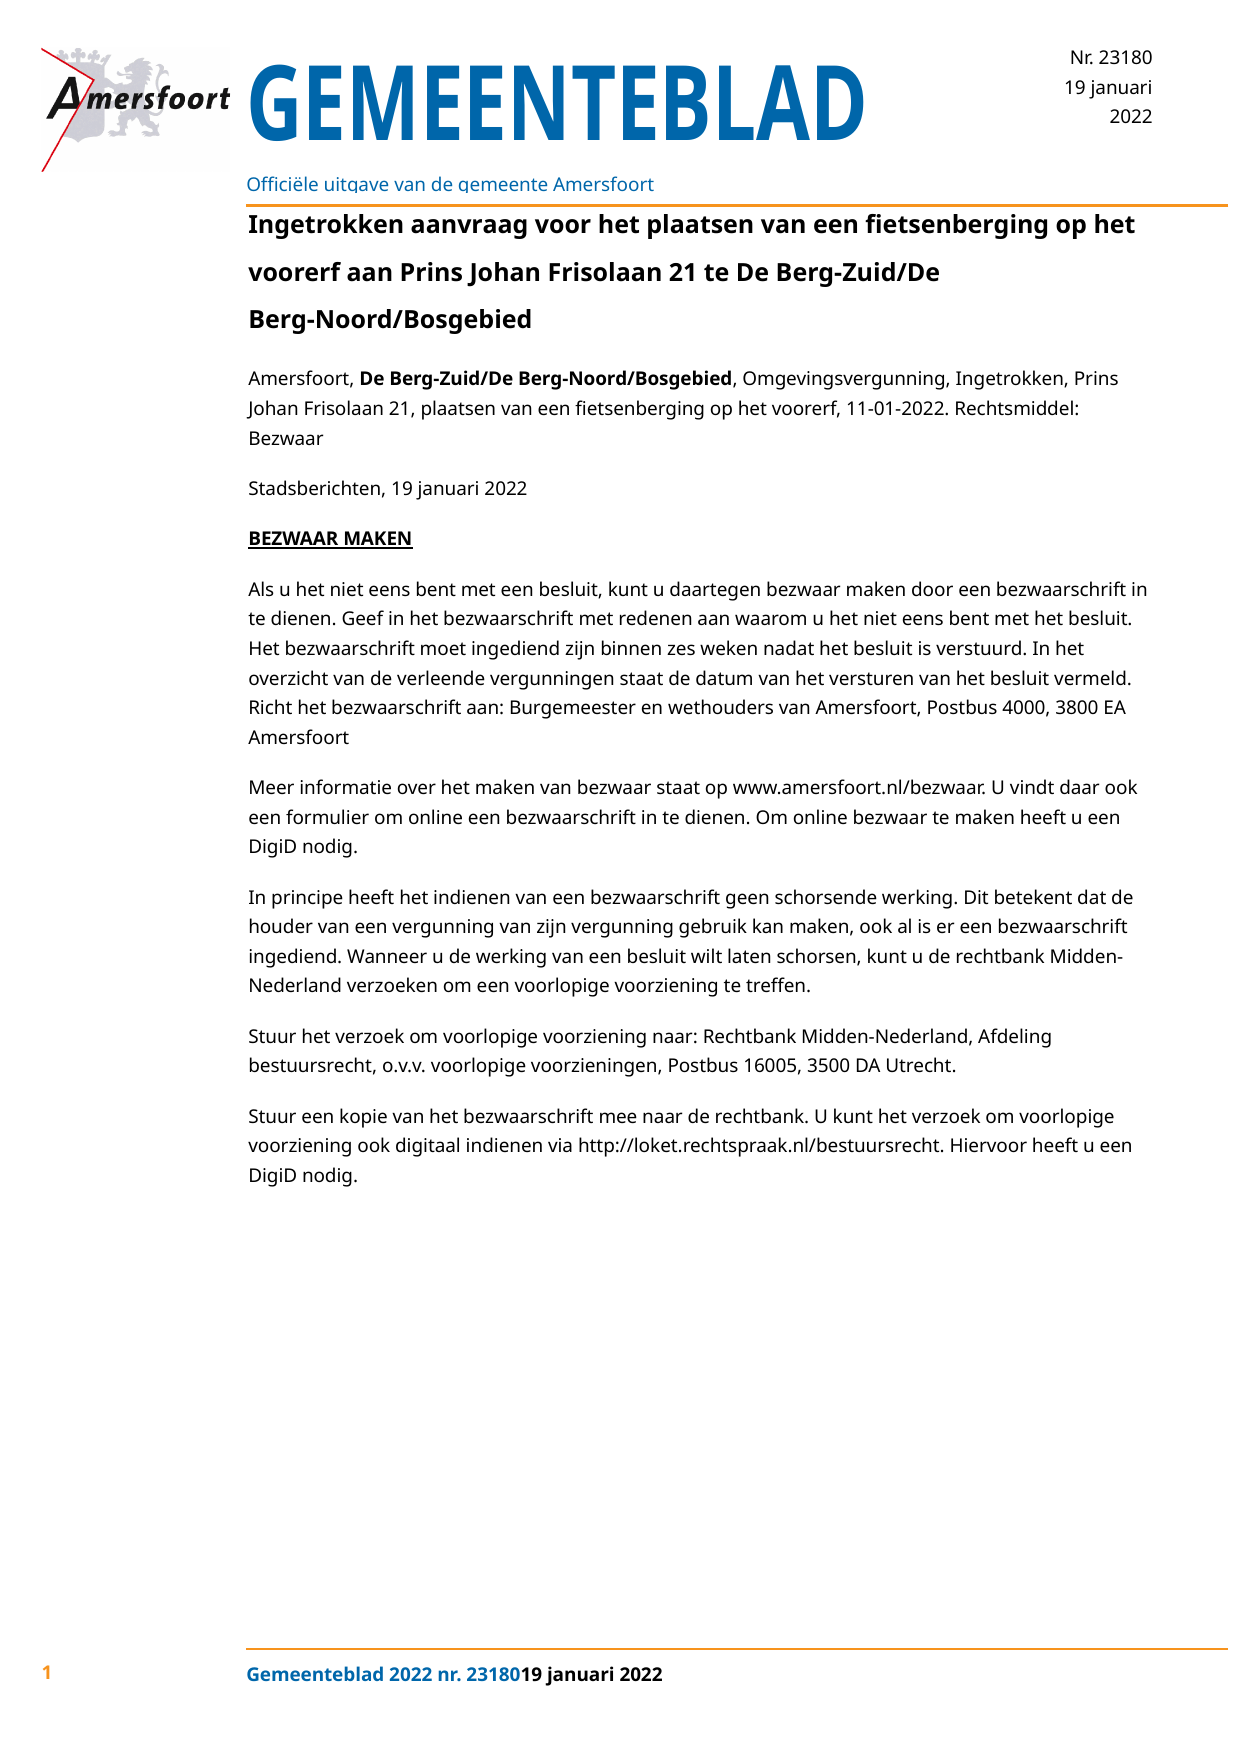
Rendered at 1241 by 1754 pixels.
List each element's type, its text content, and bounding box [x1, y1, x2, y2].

text Ingetrokken aanvraag voor het plaatsen van een fietsenberging op het voorerf aan Prins Johan Frisolaan 21 te De Berg-Zuid/De Berg-Noord/Bosgebied [248, 207, 1152, 336]
text Amersfoort, De Berg-Zuid/De Berg-Noord/Bosgebied, Omgevingsvergunning, Ingetrokken, Prins Johan Frisolaan 21, plaatsen van een fietsenberging op het voorerf, 11-01-2022. Rechtsmiddel: Bezwaar [248, 366, 1152, 450]
text Als u het niet eens bent met een besluit, kunt u daartegen bezwaar maken door een bezwaarschrift in te dienen. Geef in het bezwaarschrift met redenen aan waarom u het niet eens bent met het besluit. Het bezwaarschrift moet ingediend zijn binnen zes weken nadat het besluit is verstuurd. In het overzicht van de verleende vergunningen staat de datum van het versturen van het besluit vermeld. Richt het bezwaarschrift aan: Burgemeester en wethouders van Amersfoort, Postbus 4000, 3800 EA Amersfoort [248, 576, 1152, 749]
text BEZWAAR MAKEN [248, 526, 1152, 551]
text Stuur het verzoek om voorlopige voorziening naar: Rechtbank Midden-Nederland, Afdeling bestuursrecht, o.v.v. voorlopige voorzieningen, Postbus 16005, 3500 DA Utrecht. [248, 1023, 1152, 1078]
text In principe heeft het indienen van een bezwaarschrift geen schorsende werking. Dit betekent dat de houder van een vergunning van zijn vergunning gebruik kan maken, ook al is er een bezwaarschrift ingediend. Wanneer u de werking van een besluit wilt laten schorsen, kunt u de rechtbank Midden-Nederland verzoeken om een voorlopige voorziening te treffen. [248, 884, 1152, 998]
picture [41, 47, 231, 172]
text Meer informatie over het maken van bezwaar staat op www.amersfoort.nl/bezwaar. U vindt daar ook een formulier om online een bezwaarschrift in te dienen. Om online bezwaar te maken heeft u een DigiD nodig. [248, 774, 1152, 859]
text Stadsberichten, 19 januari 2022 [248, 475, 1152, 501]
text Stuur een kopie van het bezwaarschrift mee naar de rechtbank. U kunt het verzoek om voorlopige voorziening ook digitaal indienen via http://loket.rechtspraak.nl/bestuursrecht. Hiervoor heeft u een DigiD nodig. [248, 1103, 1152, 1188]
